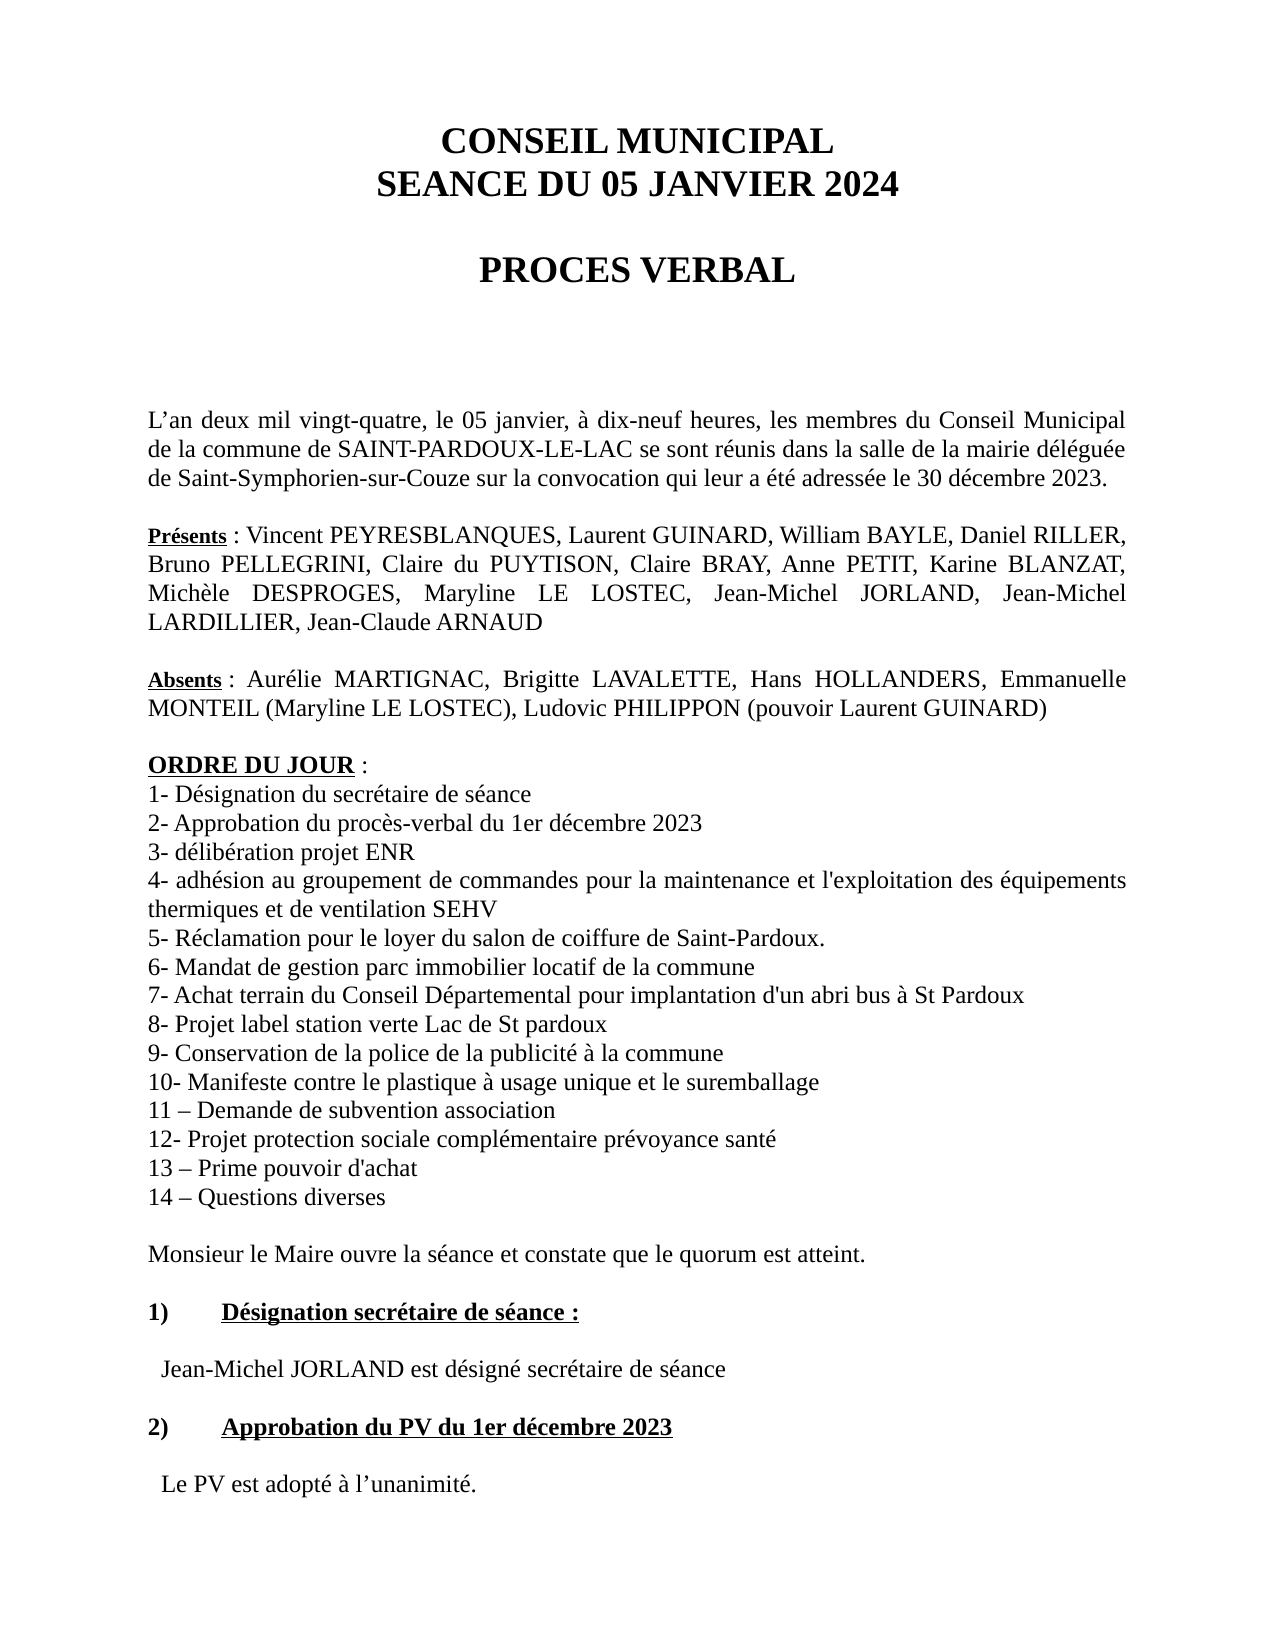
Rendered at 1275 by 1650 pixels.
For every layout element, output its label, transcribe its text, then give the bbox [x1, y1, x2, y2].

text L’an deux mil vingt-quatre, le 05 janvier, à dix-neuf heures, les membres du Conseil Municipal de la commune de SAINT-PARDOUX-LE-LAC se sont réunis dans la salle de la mairie déléguée de Saint-Symphorien-sur-Couze sur la convocation qui leur a été adressée le 30 décembre 2023. [148, 406, 1127, 492]
text 5- Réclamation pour le loyer du salon de coiffure de Saint-Pardoux. [148, 923, 1127, 952]
text Le PV est adopté à l’unanimité. [161, 1469, 1190, 1498]
text 13 – Prime pouvoir d'achat [148, 1153, 1127, 1182]
text 4- adhésion au groupement de commandes pour la maintenance et l'exploitation des équipements thermiques et de ventilation SEHV [148, 866, 1127, 923]
text 11 – Demande de subvention association [148, 1096, 1127, 1124]
list Désignation secrétaire de séance : [148, 1297, 1190, 1326]
text 12- Projet protection sociale complémentaire prévoyance santé [148, 1124, 1127, 1153]
text 3- délibération projet ENR [148, 837, 1127, 866]
text 7- Achat terrain du Conseil Départemental pour implantation d'un abri bus à St Pardoux [148, 981, 1127, 1009]
text 1- Désignation du secrétaire de séance [148, 779, 1127, 808]
text Absents : Aurélie MARTIGNAC, Brigitte LAVALETTE, Hans HOLLANDERS, Emmanuelle MONTEIL (Maryline LE LOSTEC), Ludovic PHILIPPON (pouvoir Laurent GUINARD) [148, 664, 1127, 722]
text 14 – Questions diverses [148, 1182, 1127, 1211]
text Monsieur le Maire ouvre la séance et constate que le quorum est atteint. [148, 1239, 1127, 1268]
text CONSEIL MUNICIPAL [148, 118, 1127, 161]
text Présents : Vincent PEYRESBLANQUES, Laurent GUINARD, William BAYLE, Daniel RILLER, Bruno PELLEGRINI, Claire du PUYTISON, Claire BRAY, Anne PETIT, Karine BLANZAT, Michèle DESPROGES, Maryline LE LOSTEC, Jean-Michel JORLAND, Jean-Michel LARDILLIER, Jean-Claude ARNAUD [148, 521, 1127, 636]
text 10- Manifeste contre le plastique à usage unique et le suremballage [148, 1067, 1127, 1096]
text 9- Conservation de la police de la publicité à la commune [148, 1038, 1127, 1067]
text SEANCE DU 05 JANVIER 2024 [148, 161, 1127, 204]
list Approbation du PV du 1er décembre 2023 [148, 1412, 1190, 1441]
text 8- Projet label station verte Lac de St pardoux [148, 1009, 1127, 1038]
text Jean-Michel JORLAND est désigné secrétaire de séance [161, 1354, 1190, 1383]
text ORDRE DU JOUR : [148, 751, 1127, 779]
text PROCES VERBAL [148, 247, 1127, 291]
text 2- Approbation du procès-verbal du 1er décembre 2023 [148, 808, 1127, 837]
text 6- Mandat de gestion parc immobilier locatif de la commune [148, 952, 1127, 981]
